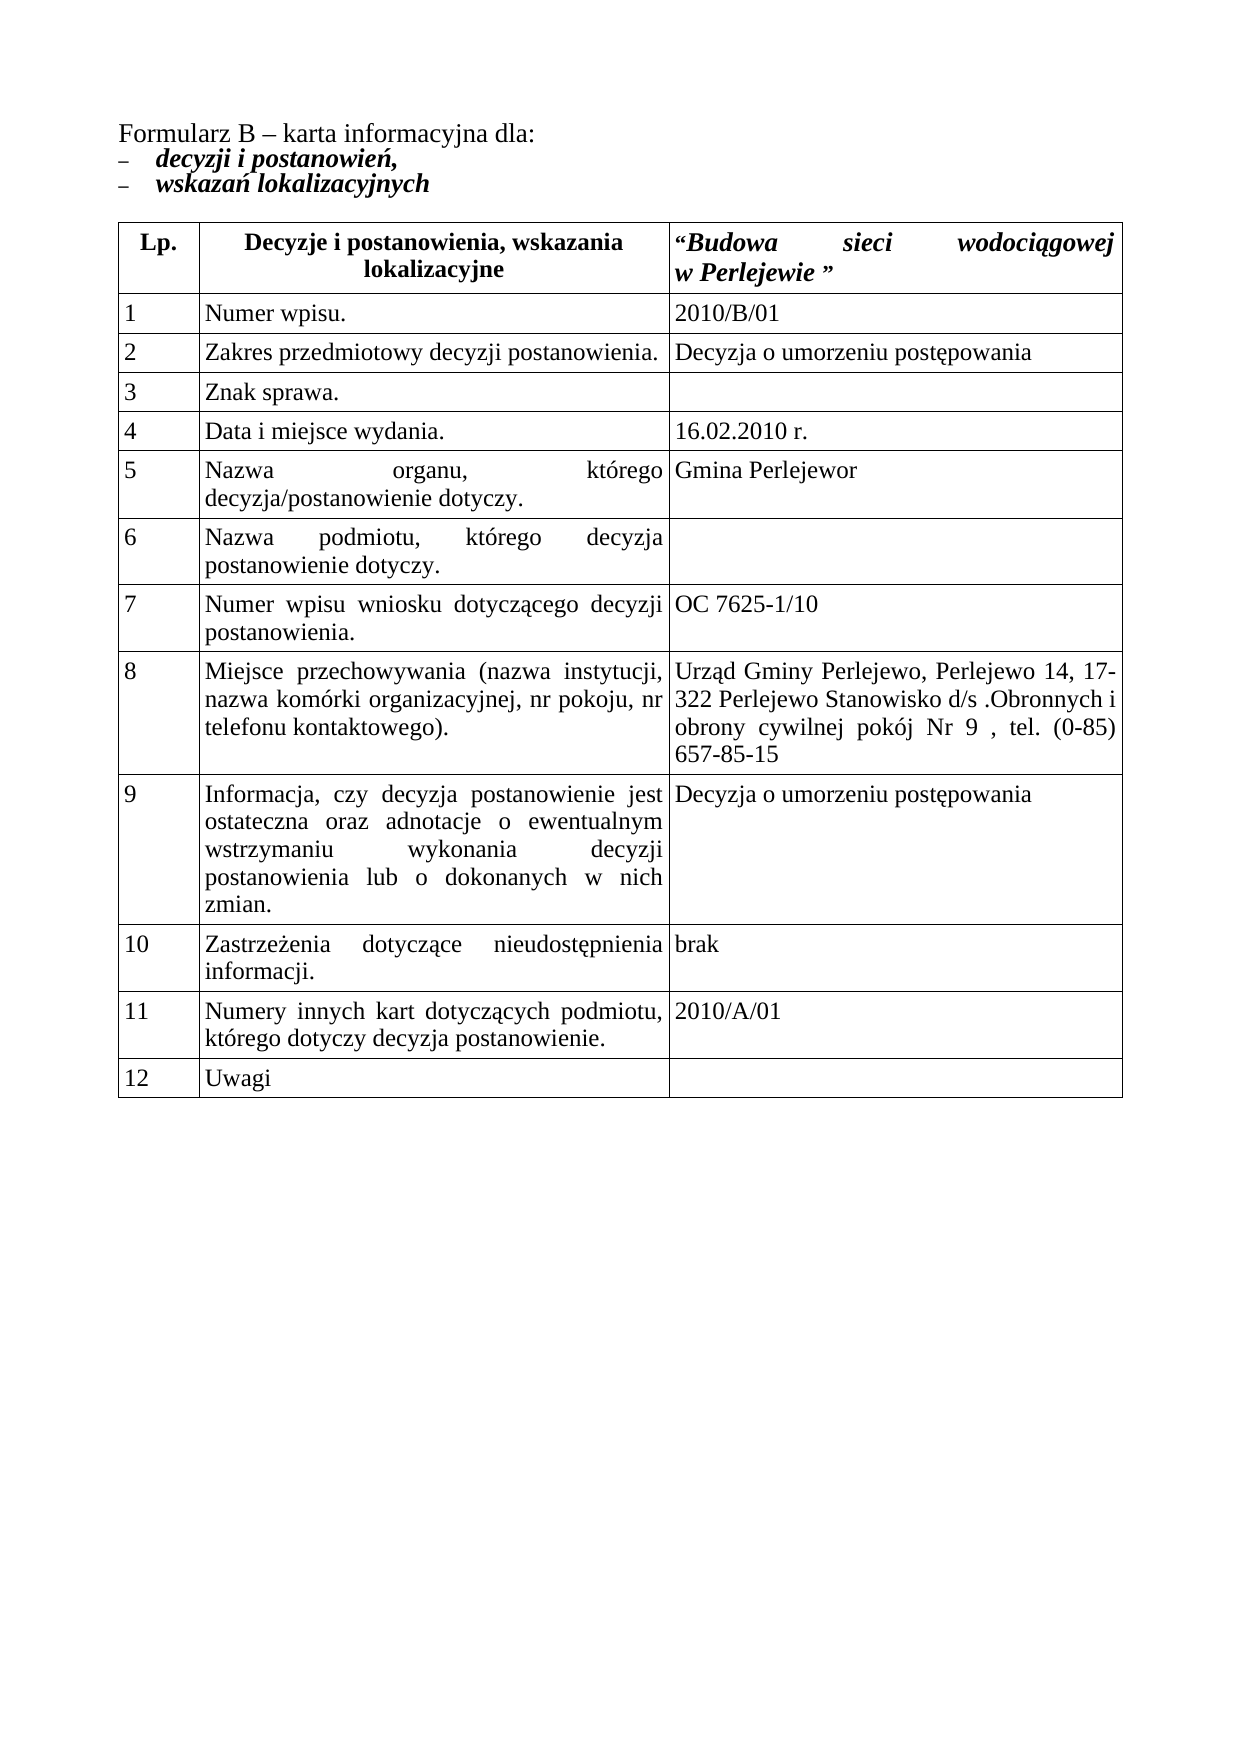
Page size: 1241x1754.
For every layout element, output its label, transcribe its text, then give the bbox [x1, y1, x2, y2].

list decyzji i postanowień, [118, 148, 1122, 173]
table_cell 9 [119, 775, 199, 924]
table_cell [670, 373, 1122, 411]
table_header “Budowa sieci wodociągowej w Perlejewie ” [670, 223, 1122, 293]
table_cell OC 7625-1/10 [670, 585, 1122, 651]
table_cell Decyzja o umorzeniu postępowania [670, 334, 1122, 372]
table_cell 12 [119, 1059, 199, 1097]
table_cell Gmina Perlejewor [670, 451, 1122, 518]
table_cell 11 [119, 992, 199, 1058]
text Formularz B – karta informacyjna dla: [118, 118, 1122, 148]
table_header Decyzje i postanowienia, wskazania lokalizacyjne [200, 223, 669, 293]
table_cell 2 [119, 334, 199, 372]
table_cell Znak sprawa. [200, 373, 669, 411]
table_cell Urząd Gminy Perlejewo, Perlejewo 14, 17-322 Perlejewo Stanowisko d/s .Obronnych i obrony cywilnej pokój Nr 9 , tel. (0-85) 657-85-15 [670, 652, 1122, 774]
table_cell 1 [119, 294, 199, 333]
table_cell 2010/A/01 [670, 992, 1122, 1058]
table_cell Informacja, czy decyzja postanowienie jest ostateczna oraz adnotacje o ewentualnym wstrzymaniu wykonania decyzji postanowienia lub o dokonanych w nich zmian. [200, 775, 669, 924]
table_cell Numer wpisu. [200, 294, 669, 333]
table_header Lp. [119, 223, 199, 293]
table_cell Decyzja o umorzeniu postępowania [670, 775, 1122, 924]
table_cell Zakres przedmiotowy decyzji postanowienia. [200, 334, 669, 372]
table_cell brak [670, 925, 1122, 991]
table_cell [670, 1059, 1122, 1097]
table_cell 7 [119, 585, 199, 651]
table_cell Numery innych kart dotyczących podmiotu, którego dotyczy decyzja postanowienie. [200, 992, 669, 1058]
table_cell Nazwa podmiotu, którego decyzja postanowienie dotyczy. [200, 519, 669, 584]
table_cell 2010/B/01 [670, 294, 1122, 333]
table_cell Data i miejsce wydania. [200, 412, 669, 450]
table_cell Uwagi [200, 1059, 669, 1097]
list wskazań lokalizacyjnych [118, 173, 1122, 197]
table_cell 3 [119, 373, 199, 411]
table_cell 10 [119, 925, 199, 991]
table_cell Miejsce przechowywania (nazwa instytucji, nazwa komórki organizacyjnej, nr pokoju, nr telefonu kontaktowego). [200, 652, 669, 774]
table_cell Zastrzeżenia dotyczące nieudostępnienia informacji. [200, 925, 669, 991]
table_cell [670, 519, 1122, 584]
table_cell Numer wpisu wniosku dotyczącego decyzji postanowienia. [200, 585, 669, 651]
table_cell 6 [119, 519, 199, 584]
table_cell 16.02.2010 r. [670, 412, 1122, 450]
table_cell 4 [119, 412, 199, 450]
table_cell Nazwa organu, którego decyzja/postanowienie dotyczy. [200, 451, 669, 518]
table_cell 8 [119, 652, 199, 774]
table_cell 5 [119, 451, 199, 518]
